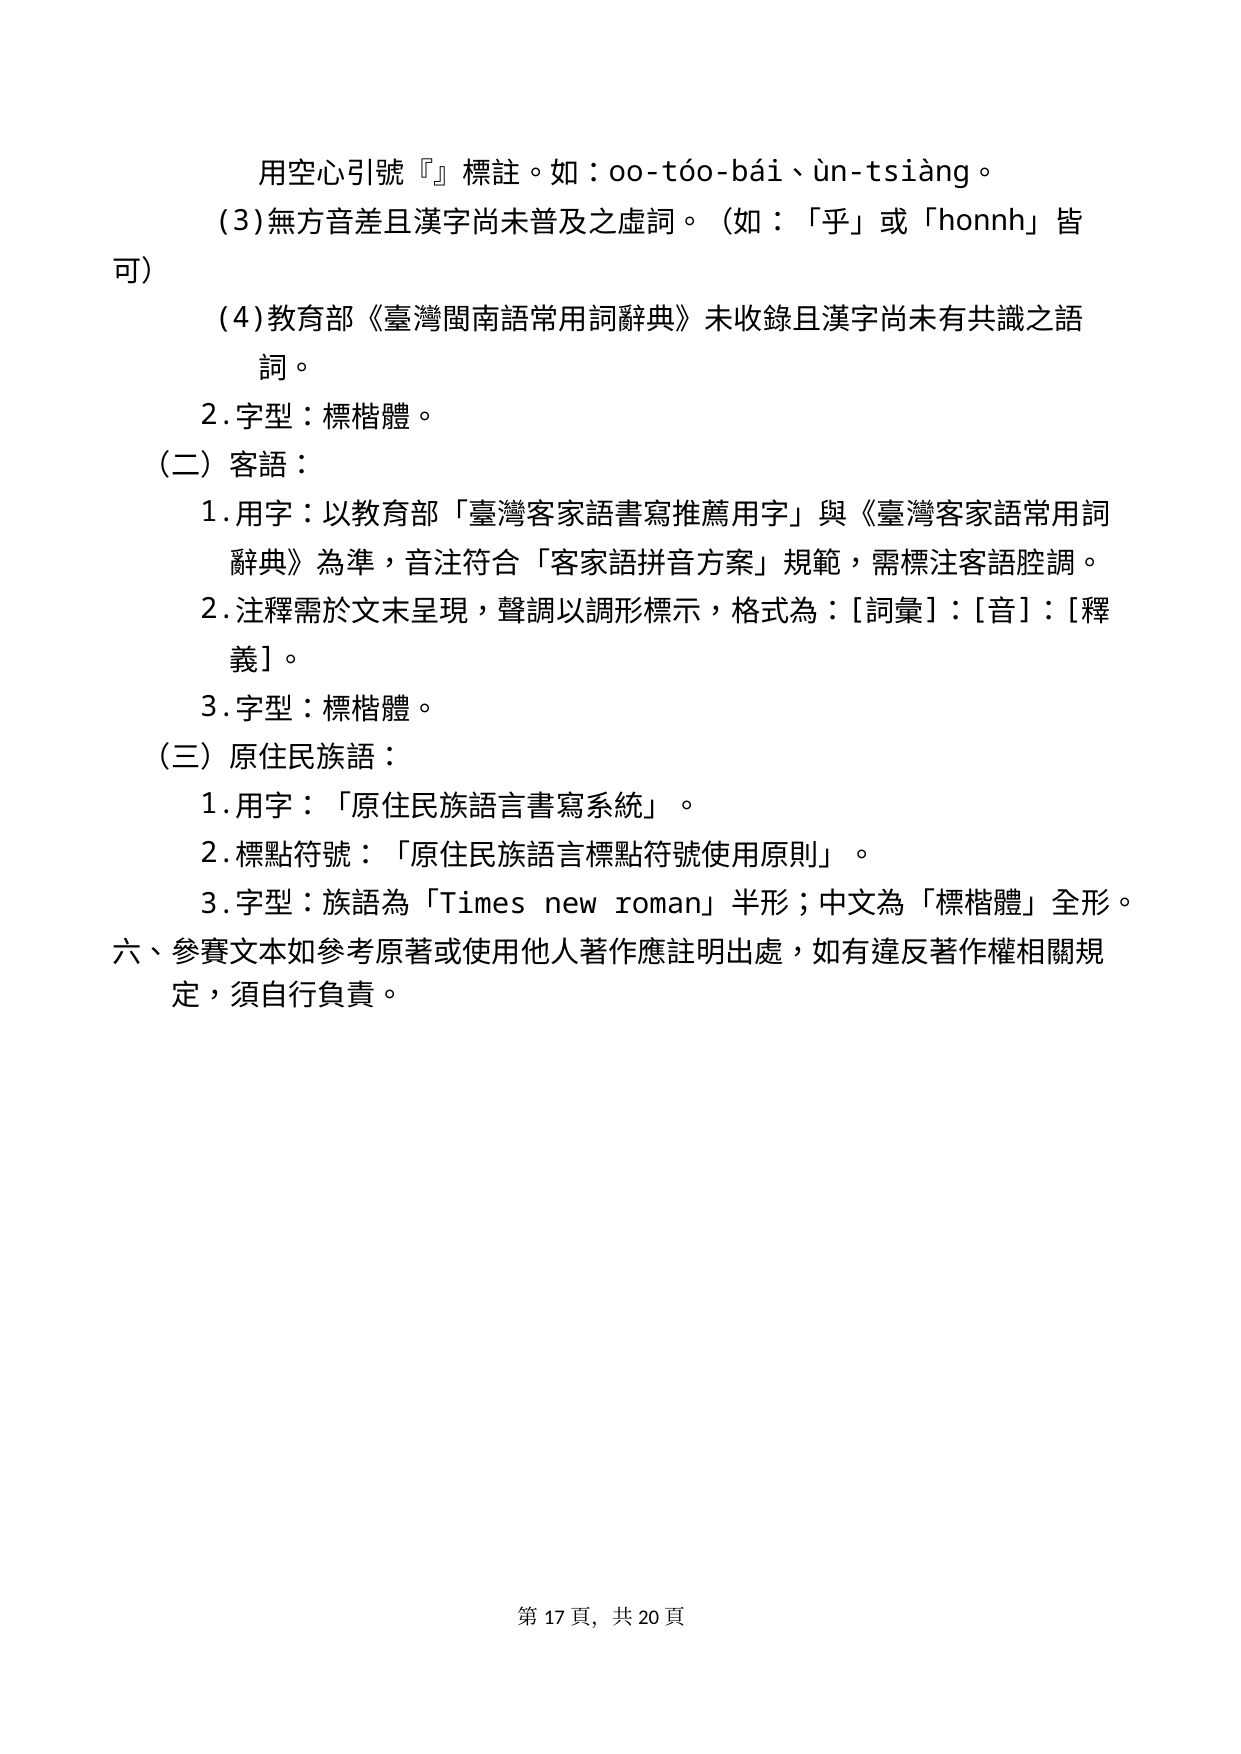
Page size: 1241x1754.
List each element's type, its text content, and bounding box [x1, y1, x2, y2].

text (4)教育部《臺灣閩南語常用詞辭典》未收錄且漢字尚未有共識之語 [112, 296, 1128, 338]
text 2.標點符號：「原住民族語言標點符號使用原則」。 [112, 831, 1128, 874]
text 辭典》為準，音注符合「客家語拼音方案」規範，需標注客語腔調。 [112, 539, 1128, 582]
text 1.用字：「原住民族語言書寫系統」。 [112, 783, 1128, 825]
text 3.字型：標楷體。 [112, 685, 1128, 728]
text (3)無方音差且漢字尚未普及之虛詞。（如：「乎」或「honnh」皆可） [112, 199, 1128, 290]
text 詞。 [112, 345, 1128, 387]
text （三）原住民族語： [112, 734, 1128, 776]
text 用空心引號『』標註。如：oo-tóo-bái、ùn-tsiàng。 [112, 150, 1128, 192]
text 2.注釋需於文末呈現，聲調以調形標示，格式為：[詞彙]：[音]：[釋 [112, 588, 1128, 630]
text 1.用字：以教育部「臺灣客家語書寫推薦用字」與《臺灣客家語常用詞 [112, 491, 1128, 533]
text 六、參賽文本如參考原著或使用他人著作應註明出處，如有違反著作權相關規定，須自行負責。 [112, 929, 1128, 1013]
text （二）客語： [112, 442, 1128, 484]
text 2.字型：標楷體。 [112, 393, 1128, 436]
text 義]。 [112, 637, 1128, 679]
text 3.字型：族語為「Times new roman」半形；中文為「標楷體」全形。 [112, 880, 1128, 922]
